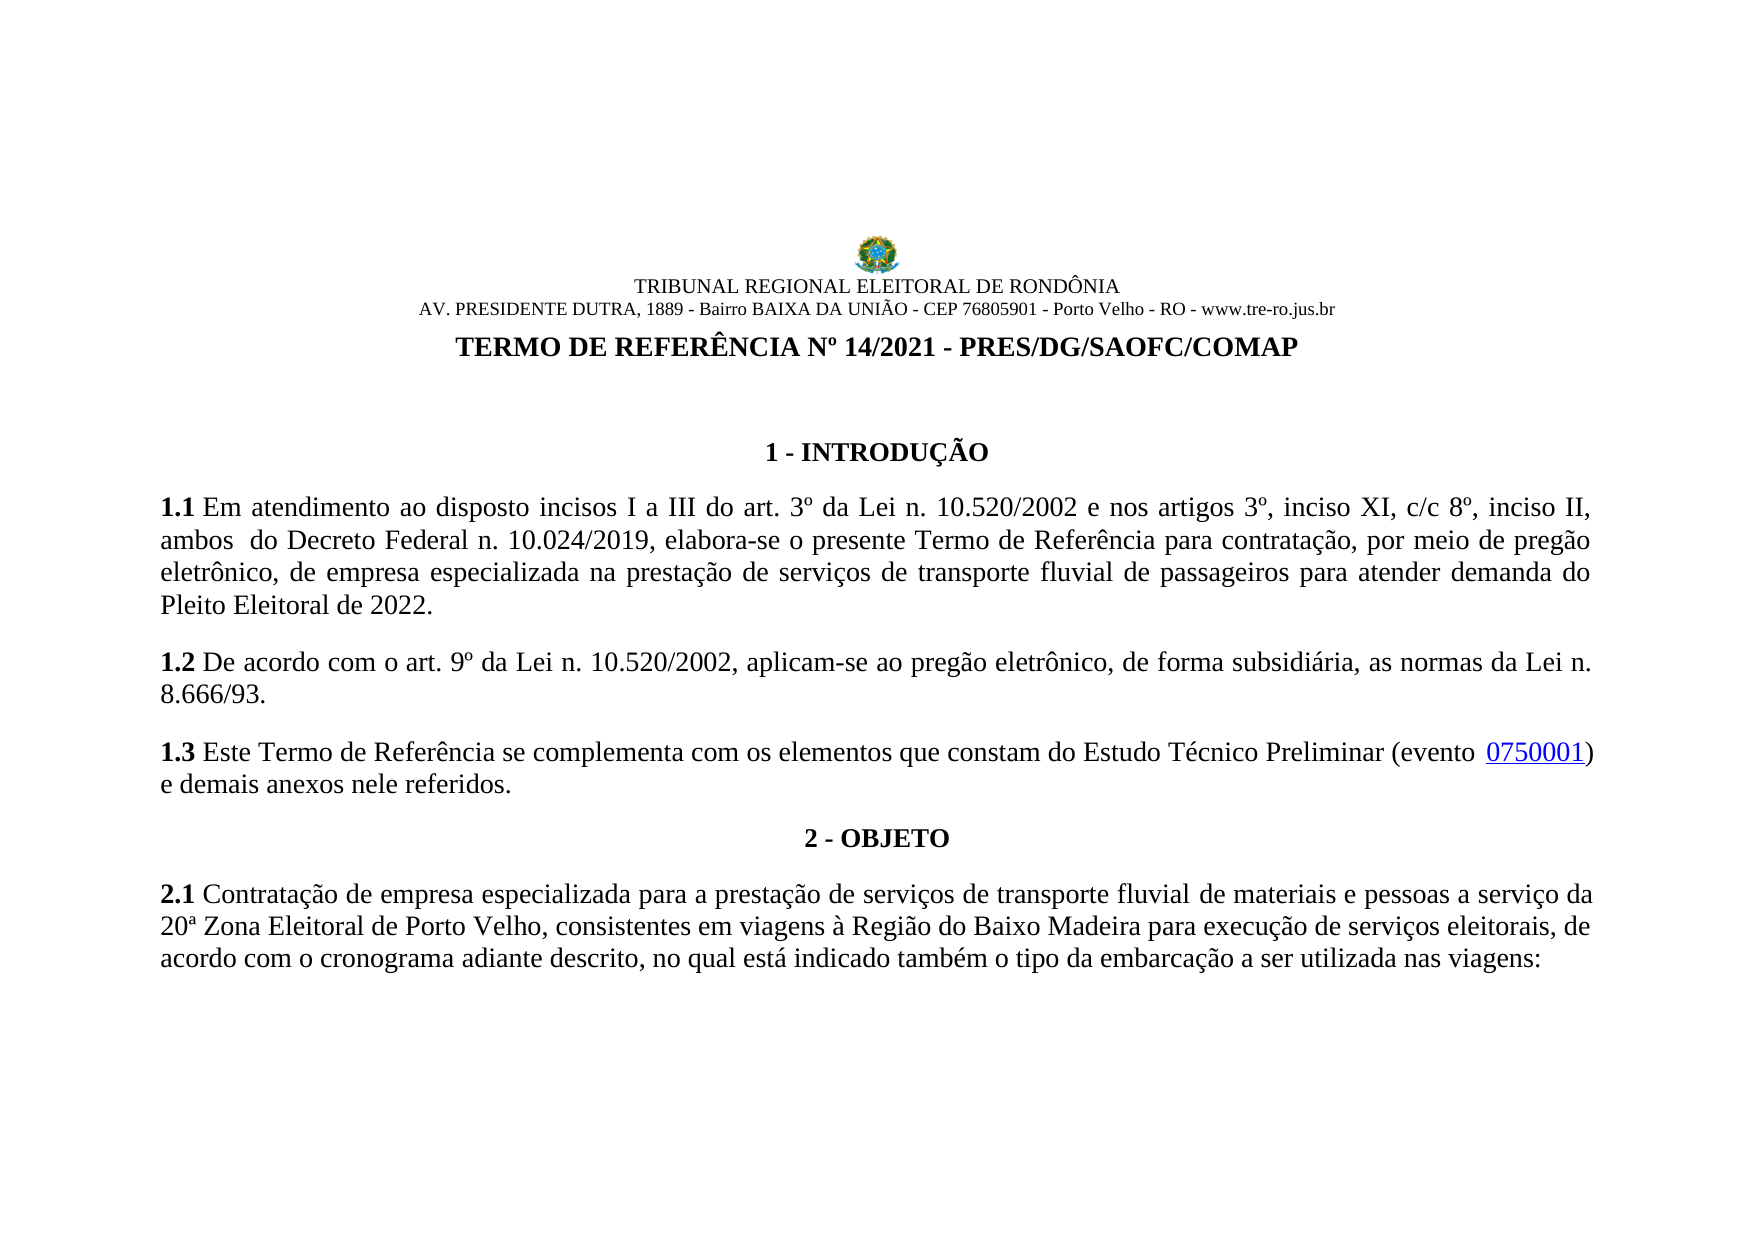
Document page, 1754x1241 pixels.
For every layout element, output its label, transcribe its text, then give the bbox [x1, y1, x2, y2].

text 2 - OBJETO [148, 823, 1606, 854]
text TRIBUNAL REGIONAL ELEITORAL DE RONDÔNIA [148, 274, 1606, 298]
text AV. PRESIDENTE DUTRA, 1889 - Bairro BAIXA DA UNIÃO - CEP 76805901 - Porto Velho - RO - www.tre-ro.jus.br [148, 298, 1606, 319]
text 2.1 Contratação de empresa especializada para a prestação de serviços de transporte fluvial de materiais e pessoas a serviço da 20ª Zona Eleitoral de Porto Velho, consistentes em viagens à Região do Baixo Madeira para execução de serviços eleitorais, de acordo com o cronograma adiante descrito, no qual está indicado também o tipo da embarcação a ser utilizada nas viagens: [160, 877, 1594, 974]
text Termo de Referência Nº 14/2021 - PRES/DG/SAOFC/COMAP [148, 330, 1606, 362]
text 1 - INTRODUÇÃO [148, 436, 1606, 468]
text 1.3 Este Termo de Referência se complementa com os elementos que constam do Estudo Técnico Preliminar (evento 0750001) e demais anexos nele referidos. [160, 735, 1594, 800]
text 1.2 De acordo com o art. 9º da Lei n. 10.520/2002, aplicam-se ao pregão eletrônico, de forma subsidiária, as normas da Lei n. 8.666/93. [160, 645, 1594, 710]
text 1.1 Em atendimento ao disposto incisos I a III do art. 3º da Lei n. 10.520/2002 e nos artigos 3º, inciso XI, c/c 8º, inciso II, ambos do Decreto Federal n. 10.024/2019, elabora-se o presente Termo de Referência para contratação, por meio de pregão eletrônico, de empresa especializada na prestação de serviços de transporte fluvial de passageiros para atender demanda do Pleito Eleitoral de 2022. [160, 491, 1594, 620]
